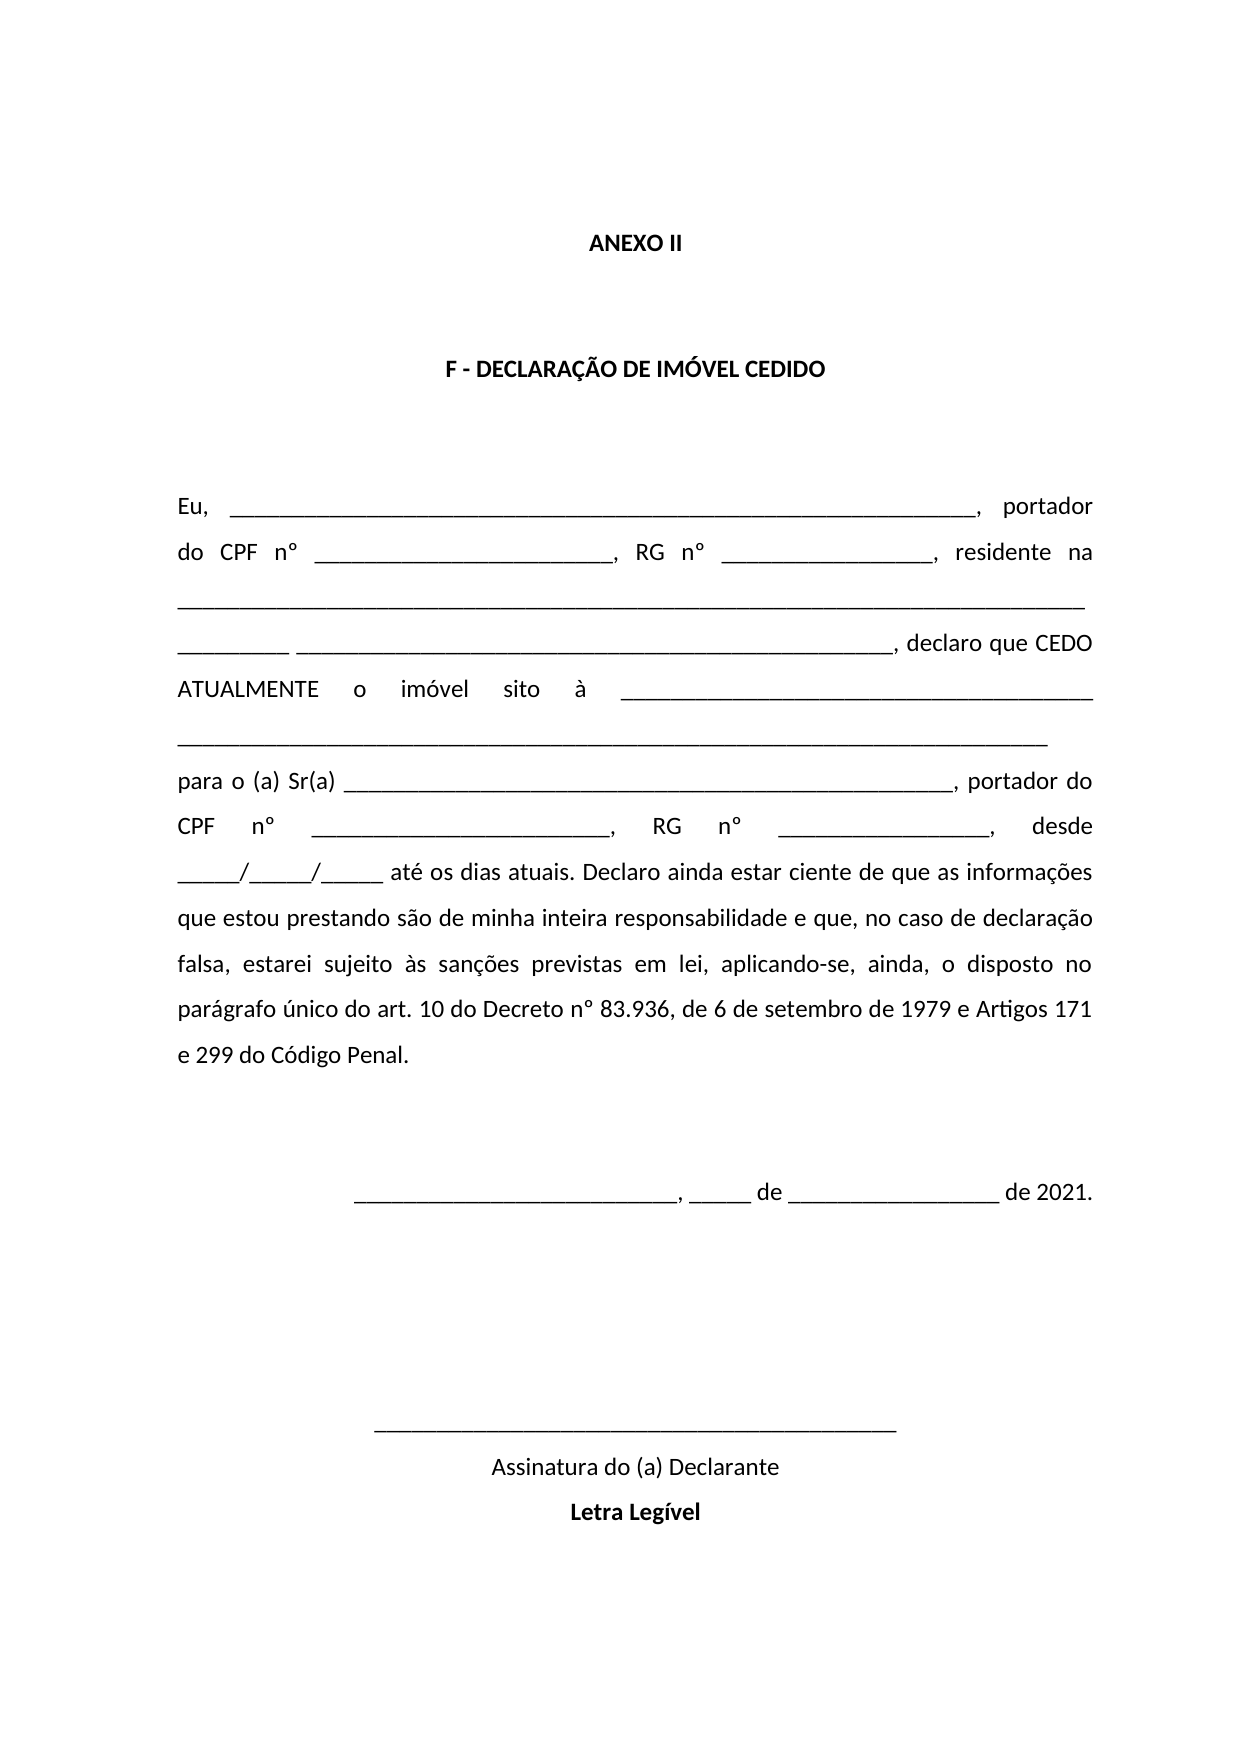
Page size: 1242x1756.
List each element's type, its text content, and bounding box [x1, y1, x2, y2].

text ANEXO II [177, 227, 1094, 258]
text Eu, ____________________________________________________________, portador do CPF nº ________________________, RG nº _________________, residente na __________________________________________________________________________________ ________________________________________________, declaro que CEDO ATUALMENTE o imóvel sito à ______________________________________ ______________________________________________________________________ para o (a) Sr(a) _________________________________________________, portador do CPF nº ________________________, RG nº _________________, desde _____/_____/_____ até os dias atuais. Declaro ainda estar ciente de que as informações que estou prestando são de minha inteira responsabilidade e que, no caso de declaração falsa, estarei sujeito às sanções previstas em lei, aplicando-se, ainda, o disposto no parágrafo único do art. 10 do Decreto nº 83.936, de 6 de setembro de 1979 e Artigos 171 e 299 do Código Penal. [177, 490, 1094, 1070]
text Assinatura do (a) Declarante [177, 1451, 1094, 1481]
text Letra Legível [177, 1496, 1094, 1527]
text __________________________, _____ de _________________ de 2021. [177, 1176, 1094, 1207]
text __________________________________________ [177, 1405, 1094, 1436]
text F - DECLARAÇÃO DE IMÓVEL CEDIDO [177, 353, 1094, 384]
